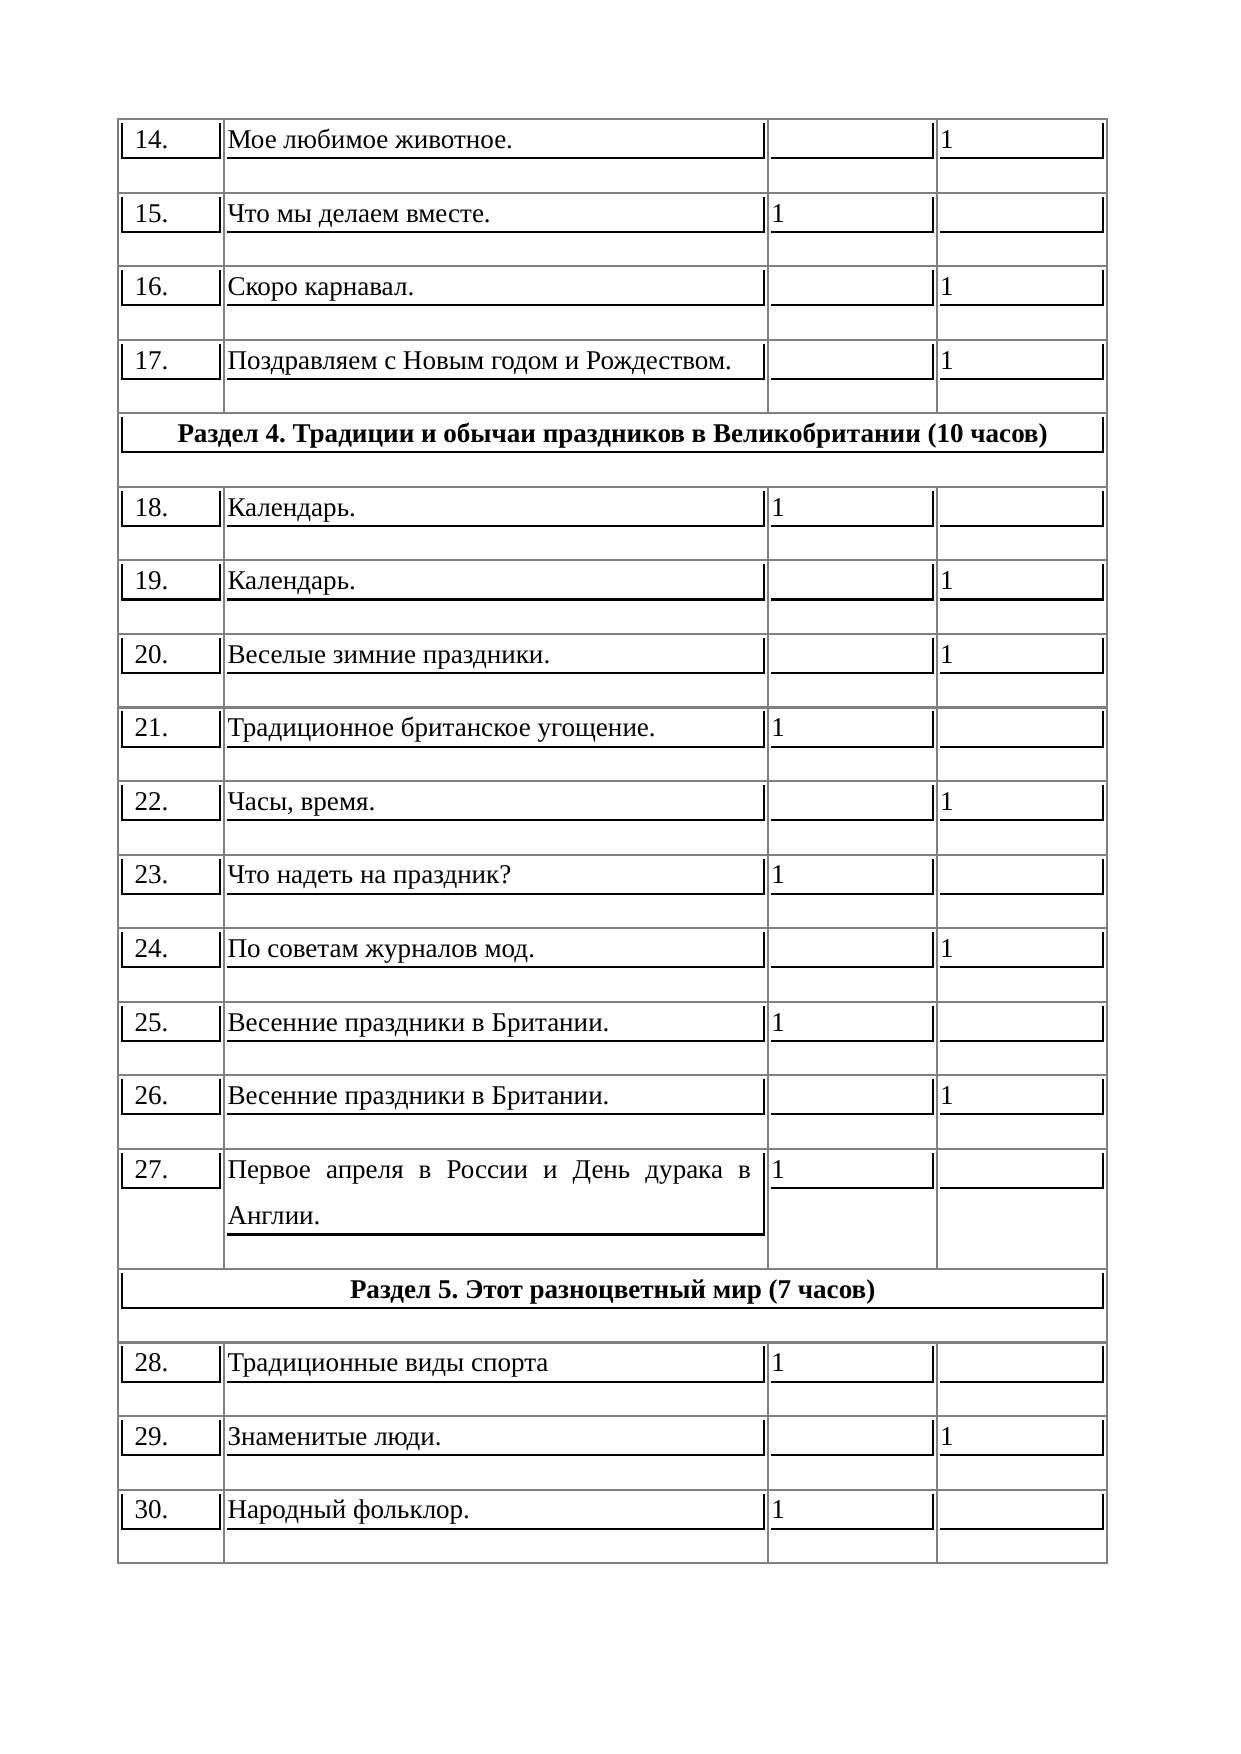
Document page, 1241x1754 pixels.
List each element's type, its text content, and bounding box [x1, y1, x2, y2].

table_cell [769, 267, 936, 339]
table_cell 19. [119, 561, 223, 633]
table_cell Поздравляем с Новым годом и Рождеством. [225, 341, 767, 412]
table_cell Весенние праздники в Британии. [225, 1076, 767, 1148]
table_cell [938, 1150, 1106, 1268]
table_cell [938, 1491, 1106, 1562]
table_cell Знаменитые люди. [225, 1417, 767, 1488]
table_cell 27. [119, 1150, 223, 1268]
table_cell 1 [938, 929, 1106, 1001]
table_cell 15. [119, 194, 223, 265]
table_cell Скоро карнавал. [225, 267, 767, 339]
table_cell По советам журналов мод. [225, 929, 767, 1001]
table_cell [769, 929, 936, 1001]
table_cell [938, 488, 1106, 559]
table_cell 17. [119, 341, 223, 412]
table_cell [769, 120, 936, 192]
table_cell 26. [119, 1076, 223, 1148]
table_cell Раздел 4. Традиции и обычаи праздников в Великобритании (10 часов) [119, 414, 1106, 486]
table_cell [769, 635, 936, 706]
table_cell [938, 709, 1106, 780]
table_cell [769, 1417, 936, 1488]
table_cell 1 [769, 194, 936, 265]
table_cell Часы, время. [225, 782, 767, 853]
table_cell Традиционные виды спорта [225, 1344, 767, 1415]
table_cell 1 [938, 635, 1106, 706]
table_cell 1 [938, 341, 1106, 412]
table_cell [769, 561, 936, 633]
table_cell 18. [119, 488, 223, 559]
table_cell 23. [119, 856, 223, 927]
table_cell Веселые зимние праздники. [225, 635, 767, 706]
table_cell [938, 1344, 1106, 1415]
table_cell 1 [938, 1417, 1106, 1488]
table_cell Что мы делаем вместе. [225, 194, 767, 265]
table_cell 25. [119, 1003, 223, 1074]
table_cell 16. [119, 267, 223, 339]
table_cell 24. [119, 929, 223, 1001]
table_cell 28. [119, 1344, 223, 1415]
table_cell 1 [769, 856, 936, 927]
table_cell [769, 1076, 936, 1148]
table_cell 22. [119, 782, 223, 853]
table_cell [769, 782, 936, 853]
table_cell 1 [938, 782, 1106, 853]
table_cell [769, 341, 936, 412]
table_cell Народный фольклор. [225, 1491, 767, 1562]
table_cell 30. [119, 1491, 223, 1562]
table_cell 1 [769, 1003, 936, 1074]
table_cell 1 [769, 488, 936, 559]
table_cell 1 [769, 709, 936, 780]
table_cell 20. [119, 635, 223, 706]
table_cell 21. [119, 709, 223, 780]
table_cell 1 [769, 1150, 936, 1268]
table_cell Что надеть на праздник? [225, 856, 767, 927]
table_cell Весенние праздники в Британии. [225, 1003, 767, 1074]
table_cell 29. [119, 1417, 223, 1488]
table_cell 1 [938, 267, 1106, 339]
table_cell [938, 1003, 1106, 1074]
table_cell 1 [938, 1076, 1106, 1148]
table_cell Раздел 5. Этот разноцветный мир (7 часов) [119, 1270, 1106, 1341]
table_cell 1 [938, 561, 1106, 633]
table_cell 14. [119, 120, 223, 192]
table_cell Традиционное британское угощение. [225, 709, 767, 780]
table_cell Первое апреля в России и День дурака в Англии. [225, 1150, 767, 1268]
table_cell 1 [769, 1344, 936, 1415]
table_cell Мое любимое животное. [225, 120, 767, 192]
table_cell 1 [769, 1491, 936, 1562]
table_cell 1 [938, 120, 1106, 192]
table_cell [938, 194, 1106, 265]
table_cell Календарь. [225, 488, 767, 559]
table_cell Календарь. [225, 561, 767, 633]
table_cell [938, 856, 1106, 927]
